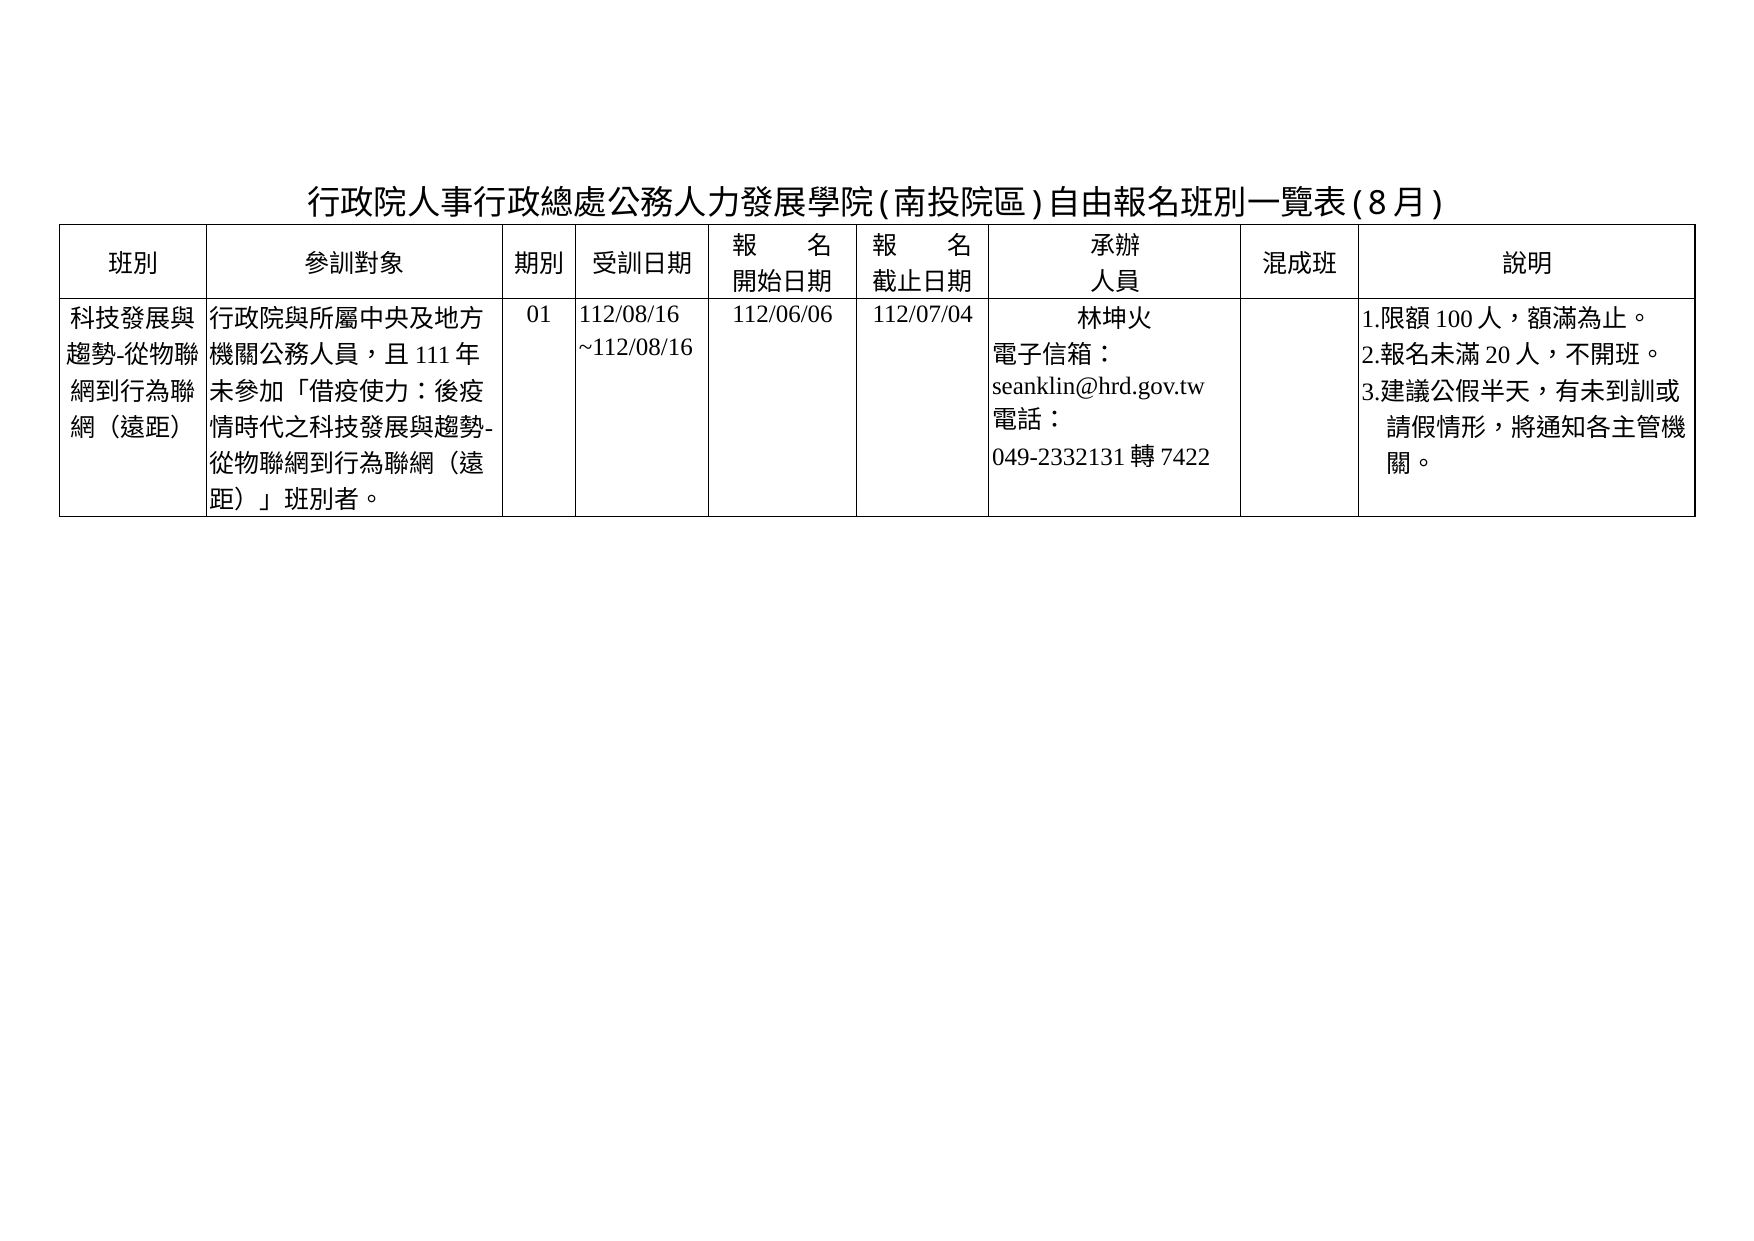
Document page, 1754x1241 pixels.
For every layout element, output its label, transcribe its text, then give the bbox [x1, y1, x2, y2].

table_cell 報 名 開始日期 [709, 225, 856, 298]
table_cell 說明 [1359, 225, 1694, 298]
table_cell 混成班 [1241, 225, 1358, 298]
table_cell 科技發展與趨勢-從物聯網到行為聯網（遠距） [60, 299, 206, 516]
table_cell 112/06/06 [709, 299, 856, 516]
table_cell 行政院與所屬中央及地方機關公務人員，且111年未參加「借疫使力：後疫情時代之科技發展與趨勢-從物聯網到行為聯網（遠距）」班別者。 [207, 299, 502, 516]
table_cell 承辦 人員 [989, 225, 1240, 298]
table_cell 112/07/04 [857, 299, 988, 516]
table_cell 期別 [503, 225, 575, 298]
table_cell 班別 [60, 225, 206, 298]
table_cell 參訓對象 [207, 225, 502, 298]
table_cell 1.限額100人，額滿為止。 2.報名未滿20人，不開班。 3.建議公假半天，有未到訓或請假情形，將通知各主管機關。 [1359, 299, 1694, 516]
table_cell 林坤火 電子信箱：seanklin@hrd.gov.tw 電話： 049-2332131轉7422 [989, 299, 1240, 516]
table_cell 受訓日期 [576, 225, 708, 298]
table_cell 01 [503, 299, 575, 516]
table_cell 112/08/16 ~112/08/16 [576, 299, 708, 516]
table_cell 報 名 截止日期 [857, 225, 988, 298]
table_header 行政院人事行政總處公務人力發展學院(南投院區)自由報名班別一覽表(8月) [59, 176, 1695, 224]
table_cell [1241, 299, 1358, 516]
